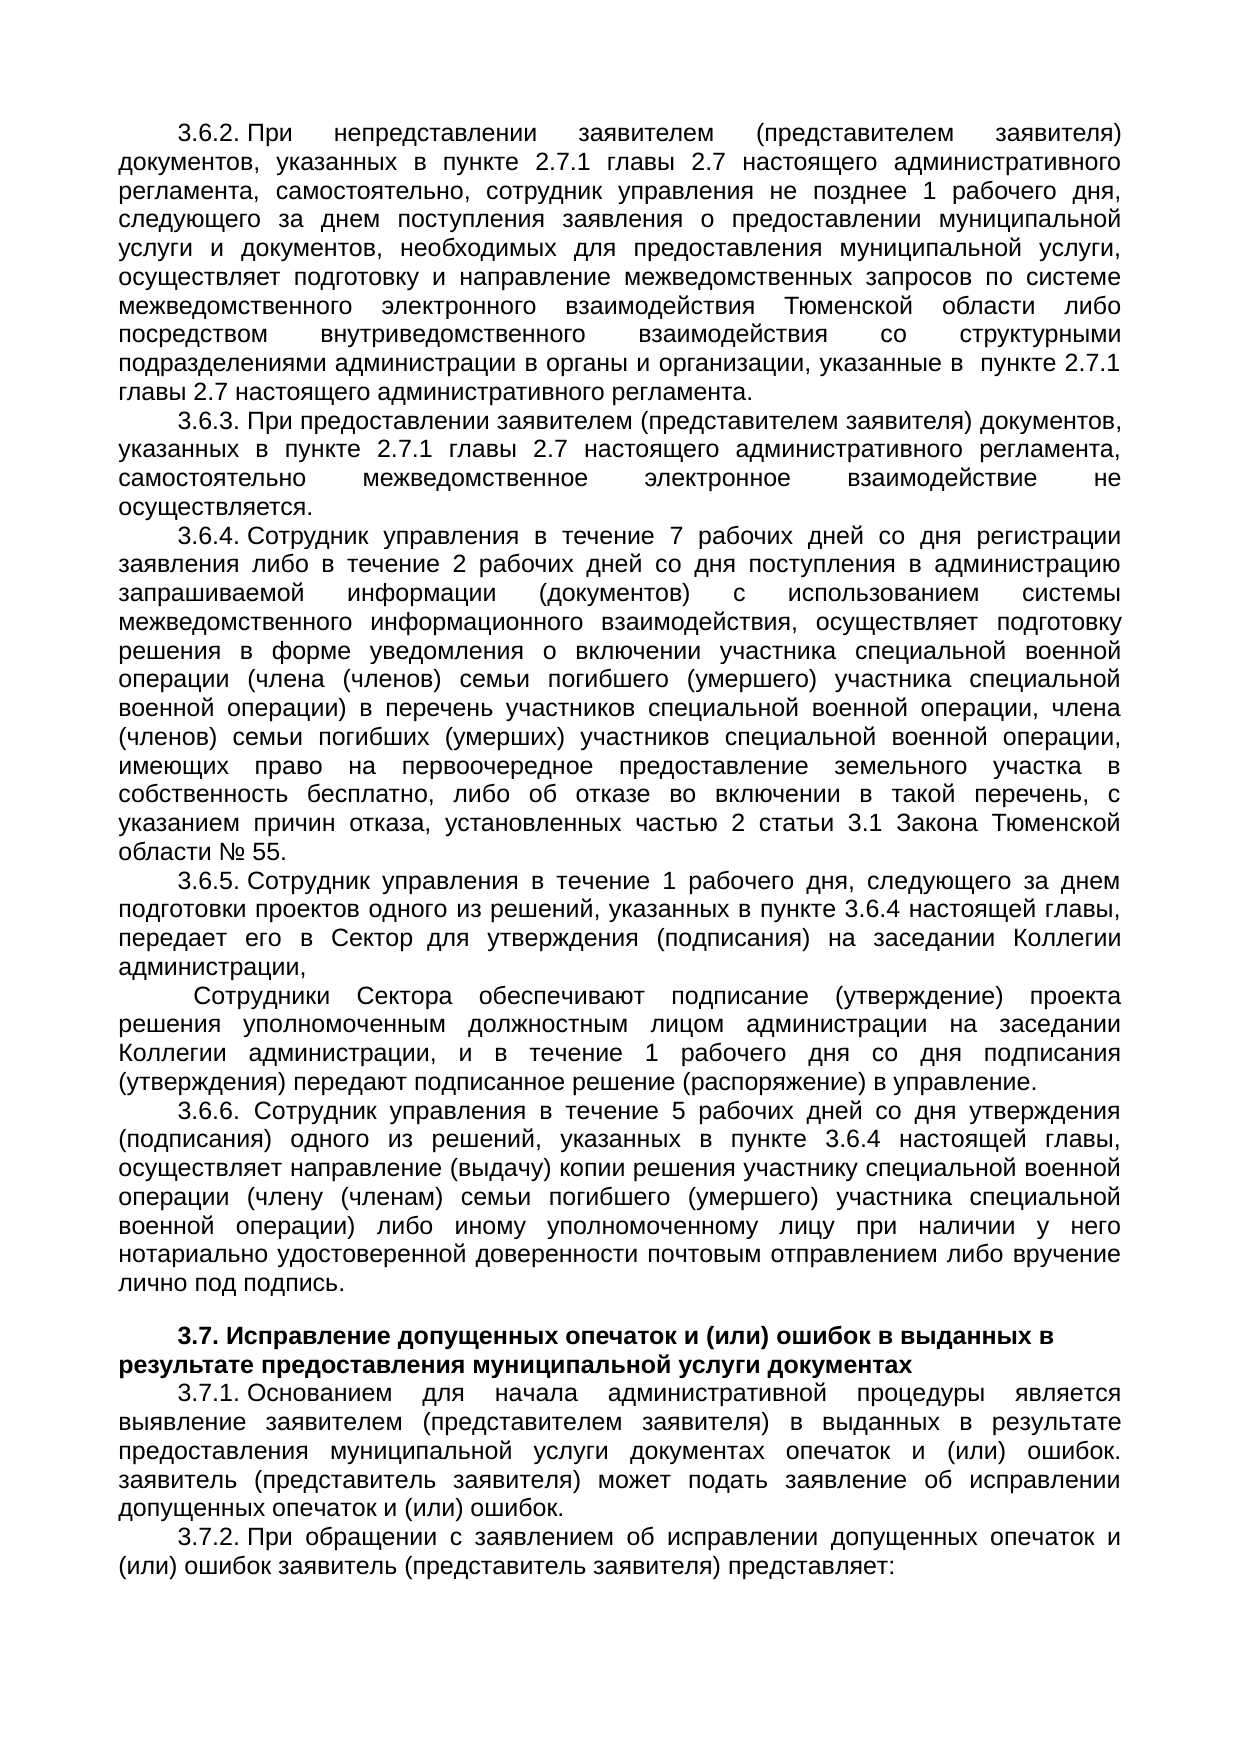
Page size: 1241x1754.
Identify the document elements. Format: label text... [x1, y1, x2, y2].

text 3.7.1. Основанием для начала административной процедуры является выявление заявителем (представителем заявителя) в выданных в результате предоставления муниципальной услуги документах опечаток и (или) ошибок. заявитель (представитель заявителя) может подать заявление об исправлении допущенных опечаток и (или) ошибок. [118, 1378, 1122, 1522]
text 3.6.4. Сотрудник управления в течение 7 рабочих дней со дня регистрации заявления либо в течение 2 рабочих дней со дня поступления в администрацию запрашиваемой информации (документов) с использованием системы межведомственного информационного взаимодействия, осуществляет подготовку решения в форме уведомления о включении участника специальной военной операции (члена (членов) семьи погибшего (умершего) участника специальной военной операции) в перечень участников специальной военной операции, члена (членов) семьи погибших (умерших) участников специальной военной операции, имеющих право на первоочередное предоставление земельного участка в собственность бесплатно, либо об отказе во включении в такой перечень, с указанием причин отказа, установленных частью 2 статьи 3.1 Закона Тюменской области № 55. [118, 521, 1122, 866]
text 3.7. Исправление допущенных опечаток и (или) ошибок в выданных в результате предоставления муниципальной услуги документах [118, 1321, 1122, 1378]
text 3.7.2. При обращении с заявлением об исправлении допущенных опечаток и (или) ошибок заявитель (представитель заявителя) представляет: [118, 1522, 1122, 1579]
text Сотрудники Сектора обеспечивают подписание (утверждение) проекта решения уполномоченным должностным лицом администрации на заседании Коллегии администрации, и в течение 1 рабочего дня со дня подписания (утверждения) передают подписанное решение (распоряжение) в управление. [118, 981, 1122, 1096]
text 3.6.6. Сотрудник управления в течение 5 рабочих дней со дня утверждения (подписания) одного из решений, указанных в пункте 3.6.4 настоящей главы, осуществляет направление (выдачу) копии решения участнику специальной военной операции (члену (членам) семьи погибшего (умершего) участника специальной военной операции) либо иному уполномоченному лицу при наличии у него нотариально удостоверенной доверенности почтовым отправлением либо вручение лично под подпись. [118, 1096, 1122, 1297]
text 3.6.5. Сотрудник управления в течение 1 рабочего дня, следующего за днем подготовки проектов одного из решений, указанных в пункте 3.6.4 настоящей главы, передает его в Сектор для утверждения (подписания) на заседании Коллегии администрации, [118, 866, 1122, 981]
text 3.6.2. При непредставлении заявителем (представителем заявителя) документов, указанных в пункте 2.7.1 главы 2.7 настоящего административного регламента, самостоятельно, сотрудник управления не позднее 1 рабочего дня, следующего за днем поступления заявления о предоставлении муниципальной услуги и документов, необходимых для предоставления муниципальной услуги, осуществляет подготовку и направление межведомственных запросов по системе межведомственного электронного взаимодействия Тюменской области либо посредством внутриведомственного взаимодействия со структурными подразделениями администрации в органы и организации, указанные в пункте 2.7.1 главы 2.7 настоящего административного регламента. [118, 118, 1122, 406]
text 3.6.3. При предоставлении заявителем (представителем заявителя) документов, указанных в пункте 2.7.1 главы 2.7 настоящего административного регламента, самостоятельно межведомственное электронное взаимодействие не осуществляется. [118, 406, 1122, 521]
